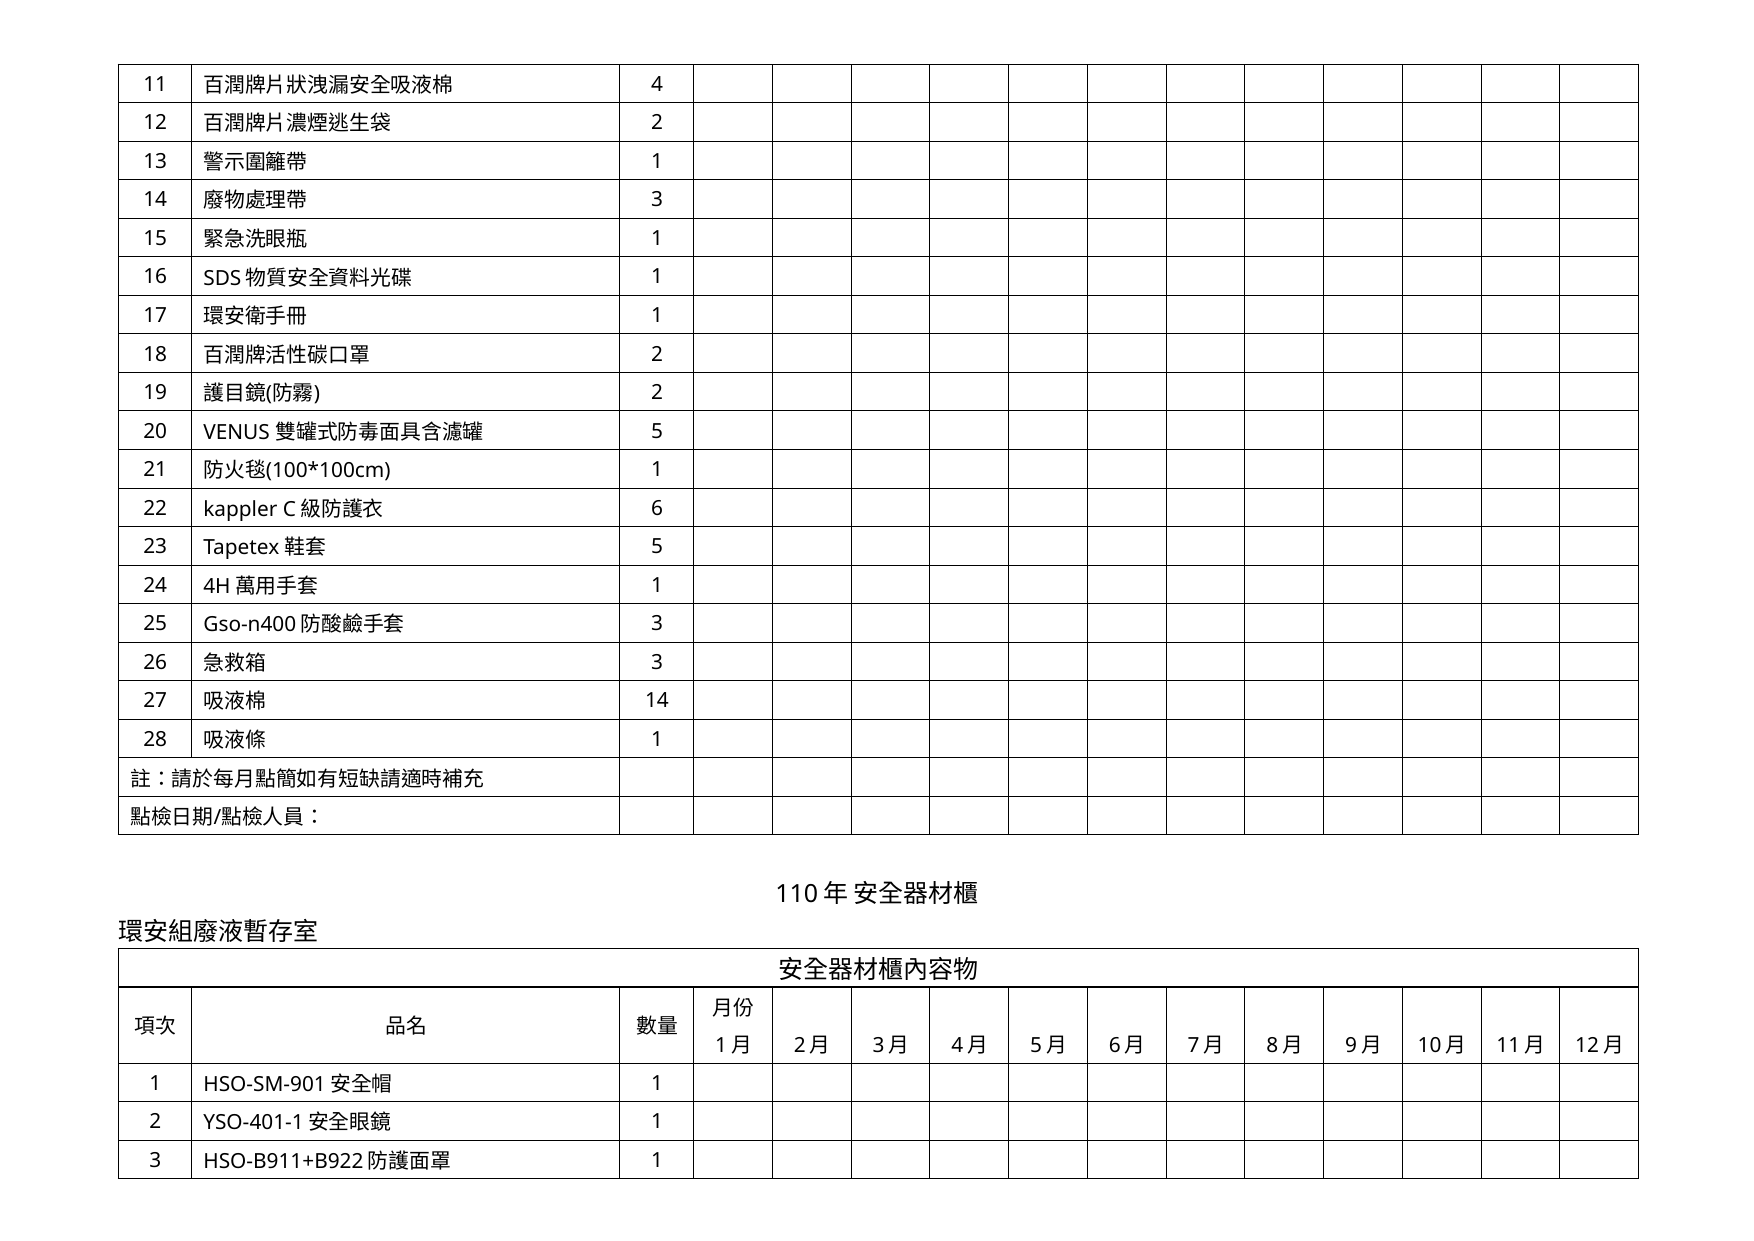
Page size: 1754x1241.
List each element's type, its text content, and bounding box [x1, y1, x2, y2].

table_cell [1167, 604, 1244, 642]
table_cell [1324, 1064, 1402, 1101]
table_cell [1403, 296, 1481, 333]
table_cell [1482, 411, 1559, 449]
table_cell [1324, 296, 1402, 333]
table_cell [1009, 373, 1087, 410]
table_cell [1403, 681, 1481, 719]
table_cell [1009, 219, 1087, 256]
table_cell 2 [620, 373, 693, 410]
table_cell 1 [620, 1141, 693, 1178]
table_cell 10月 [1403, 988, 1481, 1062]
table_cell 2 [119, 1102, 191, 1139]
table_cell 4 [620, 65, 693, 102]
table_cell [852, 604, 929, 642]
table_cell [1167, 334, 1244, 372]
table_cell [694, 758, 772, 796]
table_cell [1009, 180, 1087, 218]
table_cell [1167, 797, 1244, 834]
table_cell [1088, 1064, 1166, 1101]
table_cell [1009, 566, 1087, 603]
table_cell [694, 1064, 772, 1101]
table_cell [773, 681, 851, 719]
table_cell [1560, 373, 1638, 410]
table_cell [1009, 643, 1087, 680]
table_cell [1324, 219, 1402, 256]
table_cell [1245, 566, 1323, 603]
table_cell [852, 643, 929, 680]
table_cell [930, 257, 1008, 295]
table_cell [1088, 1141, 1166, 1178]
table_cell [1009, 1102, 1087, 1139]
table_cell [1088, 489, 1166, 526]
table_cell [694, 566, 772, 603]
table_cell [1088, 411, 1166, 449]
table_cell [694, 257, 772, 295]
table_cell [930, 527, 1008, 564]
table_cell [930, 334, 1008, 372]
table_cell [852, 373, 929, 410]
table_cell [1324, 373, 1402, 410]
table_cell [852, 681, 929, 719]
table_cell 1 [119, 1064, 191, 1101]
table_cell [930, 566, 1008, 603]
table_cell 急救箱 [192, 643, 619, 680]
table_cell [1167, 65, 1244, 102]
table_cell [1009, 103, 1087, 141]
table_cell [773, 334, 851, 372]
table_cell [1245, 681, 1323, 719]
table_cell [1167, 450, 1244, 487]
table_cell [852, 103, 929, 141]
table_cell 5 [620, 411, 693, 449]
table_cell [1088, 296, 1166, 333]
table_cell [1560, 1102, 1638, 1139]
table_cell 2 [620, 334, 693, 372]
table_cell [1403, 142, 1481, 179]
table_cell [852, 411, 929, 449]
table_cell [1324, 334, 1402, 372]
table_cell 2月 [773, 988, 851, 1062]
table_cell [1560, 411, 1638, 449]
table_cell [852, 720, 929, 757]
table_cell [1167, 643, 1244, 680]
table_cell 14 [620, 681, 693, 719]
table_cell [1482, 334, 1559, 372]
table_cell [1560, 1141, 1638, 1178]
table_cell [1482, 180, 1559, 218]
table_cell [694, 450, 772, 487]
table_cell 1 [620, 1102, 693, 1139]
table_cell [694, 65, 772, 102]
table_cell [1403, 257, 1481, 295]
table_cell 12月 [1560, 988, 1638, 1062]
table_cell [1482, 604, 1559, 642]
table_cell [930, 604, 1008, 642]
table_cell 16 [119, 257, 191, 295]
table_cell 護目鏡(防霧) [192, 373, 619, 410]
table_cell [852, 1064, 929, 1101]
table_cell [1560, 219, 1638, 256]
table_cell [1324, 566, 1402, 603]
table_cell [1482, 257, 1559, 295]
table_cell [930, 411, 1008, 449]
table_cell [1560, 180, 1638, 218]
table_cell [930, 296, 1008, 333]
table_cell [1560, 142, 1638, 179]
table_cell [1482, 489, 1559, 526]
table_cell [1403, 720, 1481, 757]
table_cell [1009, 1141, 1087, 1178]
table_cell [1560, 758, 1638, 796]
table_cell 23 [119, 527, 191, 564]
table_cell [1403, 758, 1481, 796]
table_cell [773, 758, 851, 796]
table_cell [1403, 180, 1481, 218]
table_cell [852, 1141, 929, 1178]
table_cell [1088, 373, 1166, 410]
table_cell [1088, 257, 1166, 295]
table_cell [1560, 257, 1638, 295]
table_cell [930, 720, 1008, 757]
table_cell 數量 [620, 988, 693, 1062]
table_cell [1560, 334, 1638, 372]
table_cell 19 [119, 373, 191, 410]
table_cell SDS物質安全資料光碟 [192, 257, 619, 295]
table_cell [1167, 681, 1244, 719]
table_cell 項次 [119, 988, 191, 1062]
table_cell [694, 180, 772, 218]
table_cell [1482, 219, 1559, 256]
table_cell [1088, 758, 1166, 796]
table_cell [1403, 604, 1481, 642]
table_cell [1167, 1064, 1244, 1101]
table_cell [1324, 180, 1402, 218]
table_cell [694, 1102, 772, 1139]
table_cell [1167, 489, 1244, 526]
table_cell 1 [620, 296, 693, 333]
table_cell [1009, 797, 1087, 834]
table_cell [1245, 219, 1323, 256]
table_cell [852, 219, 929, 256]
table_cell [852, 450, 929, 487]
table_cell [1324, 1102, 1402, 1139]
table_cell [773, 103, 851, 141]
table_cell [1403, 643, 1481, 680]
table_cell [1324, 257, 1402, 295]
table_cell 15 [119, 219, 191, 256]
table_cell [1482, 681, 1559, 719]
table_cell [852, 527, 929, 564]
table_cell [773, 65, 851, 102]
table_cell [1403, 373, 1481, 410]
table_cell [773, 1141, 851, 1178]
table_cell [1245, 527, 1323, 564]
table_cell [1009, 604, 1087, 642]
table_cell [1009, 758, 1087, 796]
table_cell [1167, 1141, 1244, 1178]
table_cell [1167, 720, 1244, 757]
table_cell [1245, 1141, 1323, 1178]
table_cell [1403, 1102, 1481, 1139]
table_cell [773, 1064, 851, 1101]
table_cell [930, 373, 1008, 410]
table_cell [1088, 180, 1166, 218]
table_cell [1167, 411, 1244, 449]
table_cell 3 [620, 604, 693, 642]
table_cell [1245, 1064, 1323, 1101]
table_cell 3 [119, 1141, 191, 1178]
table_cell [852, 489, 929, 526]
table_cell [1088, 643, 1166, 680]
table_cell [852, 797, 929, 834]
table_cell [930, 180, 1008, 218]
table_cell [1009, 720, 1087, 757]
table_cell [1324, 527, 1402, 564]
table_cell [1245, 180, 1323, 218]
table_cell 26 [119, 643, 191, 680]
table_cell 吸液條 [192, 720, 619, 757]
table_cell 1 [620, 720, 693, 757]
table_cell [1324, 604, 1402, 642]
table_cell [1482, 450, 1559, 487]
table_cell 11 [119, 65, 191, 102]
table_cell 9月 [1324, 988, 1402, 1062]
table_cell 1 [620, 219, 693, 256]
table_cell [930, 1064, 1008, 1101]
table_cell [773, 527, 851, 564]
table_cell [694, 489, 772, 526]
table_cell [694, 681, 772, 719]
table_cell 1 [620, 142, 693, 179]
table_cell 吸液棉 [192, 681, 619, 719]
table_cell [1560, 643, 1638, 680]
table_cell [694, 797, 772, 834]
table_cell [1560, 296, 1638, 333]
table_cell 25 [119, 604, 191, 642]
table_cell [852, 180, 929, 218]
table_cell [1482, 65, 1559, 102]
table_cell [1324, 489, 1402, 526]
table_cell [1403, 1064, 1481, 1101]
table_cell [694, 411, 772, 449]
table_cell 7月 [1167, 988, 1244, 1062]
table_cell 廢物處理帶 [192, 180, 619, 218]
table_cell [1245, 604, 1323, 642]
table_cell [852, 1102, 929, 1139]
table_cell [1403, 797, 1481, 834]
table_cell [1482, 758, 1559, 796]
table_cell [1009, 65, 1087, 102]
table_cell [852, 296, 929, 333]
table_cell 17 [119, 296, 191, 333]
table_cell [852, 758, 929, 796]
table_cell [1482, 1102, 1559, 1139]
table_cell 1 [620, 257, 693, 295]
table_cell [1482, 527, 1559, 564]
table_cell [930, 643, 1008, 680]
table_cell [1560, 566, 1638, 603]
table_cell 13 [119, 142, 191, 179]
table_cell [1482, 103, 1559, 141]
table_cell [1245, 373, 1323, 410]
table_cell [1088, 566, 1166, 603]
table_cell [1560, 604, 1638, 642]
table_cell [773, 1102, 851, 1139]
table_cell 3 [620, 180, 693, 218]
table_cell [1167, 527, 1244, 564]
table_cell [1088, 450, 1166, 487]
table_cell [1560, 103, 1638, 141]
table_cell [1245, 103, 1323, 141]
table_cell [773, 566, 851, 603]
table_cell 4H萬用手套 [192, 566, 619, 603]
table_cell 20 [119, 411, 191, 449]
table_cell [1560, 1064, 1638, 1101]
table_cell [1167, 257, 1244, 295]
table_cell 百潤牌片狀洩漏安全吸液棉 [192, 65, 619, 102]
table_cell [1167, 219, 1244, 256]
table_cell [694, 103, 772, 141]
table_cell [1167, 566, 1244, 603]
table_cell [1167, 142, 1244, 179]
table_cell [1324, 758, 1402, 796]
table_cell [930, 681, 1008, 719]
table_cell [1167, 296, 1244, 333]
table_cell [1088, 720, 1166, 757]
table_cell [694, 142, 772, 179]
table_cell 3月 [852, 988, 929, 1062]
table_cell [694, 604, 772, 642]
table_cell [1482, 1141, 1559, 1178]
table_cell 1 [620, 566, 693, 603]
table_cell [1088, 604, 1166, 642]
table_cell 3 [620, 643, 693, 680]
table_cell [930, 142, 1008, 179]
table_cell [1403, 65, 1481, 102]
table_cell [773, 373, 851, 410]
table_cell [694, 720, 772, 757]
table_cell HSO-SM-901安全帽 [192, 1064, 619, 1101]
table_cell 防火毯(100*100cm) [192, 450, 619, 487]
table_cell [773, 643, 851, 680]
table_cell [694, 1141, 772, 1178]
table_cell [1482, 142, 1559, 179]
table_cell kappler C級防護衣 [192, 489, 619, 526]
table_cell [1560, 489, 1638, 526]
table_cell [1403, 411, 1481, 449]
table_cell 11月 [1482, 988, 1559, 1062]
table_cell [1167, 103, 1244, 141]
table_cell [773, 219, 851, 256]
table_cell [930, 1102, 1008, 1139]
table_cell [773, 257, 851, 295]
table_cell [930, 450, 1008, 487]
table_cell [1482, 566, 1559, 603]
table_cell 14 [119, 180, 191, 218]
table_cell [694, 219, 772, 256]
table_cell 1 [620, 1064, 693, 1101]
table_cell [694, 643, 772, 680]
table_cell [852, 257, 929, 295]
table_cell 註：請於每月點簡如有短缺請適時補充 [119, 758, 619, 796]
table_cell 1 [620, 450, 693, 487]
table_cell [1167, 373, 1244, 410]
table_cell [1403, 219, 1481, 256]
table_header 安全器材櫃內容物 [119, 949, 1638, 986]
table_cell YSO-401-1安全眼鏡 [192, 1102, 619, 1139]
table_cell [773, 450, 851, 487]
text 110年 安全器材櫃 [118, 873, 1636, 910]
table_cell [1088, 1102, 1166, 1139]
table_cell 月份 1月 [694, 988, 772, 1062]
table_cell [930, 489, 1008, 526]
table_cell [930, 103, 1008, 141]
table_cell [1324, 450, 1402, 487]
table_cell [930, 758, 1008, 796]
table_cell [1324, 411, 1402, 449]
table_cell [1245, 65, 1323, 102]
table_cell [620, 797, 693, 834]
table_cell [1403, 334, 1481, 372]
table_cell [930, 797, 1008, 834]
table_cell 緊急洗眼瓶 [192, 219, 619, 256]
table_cell [773, 180, 851, 218]
table_cell [1245, 720, 1323, 757]
table_cell [1482, 720, 1559, 757]
table_cell [852, 334, 929, 372]
table_cell [1245, 296, 1323, 333]
table_cell [1088, 103, 1166, 141]
table_cell [773, 142, 851, 179]
table_cell [1009, 681, 1087, 719]
table_cell [930, 65, 1008, 102]
table_cell [1009, 1064, 1087, 1101]
table_cell [1088, 142, 1166, 179]
table_cell 5月 [1009, 988, 1087, 1062]
text 環安組廢液暫存室 [118, 910, 1636, 948]
table_cell [1560, 797, 1638, 834]
table_cell 24 [119, 566, 191, 603]
table_cell [773, 797, 851, 834]
table_cell [1482, 1064, 1559, 1101]
table_cell [694, 334, 772, 372]
table_cell [1245, 489, 1323, 526]
table_cell [1403, 103, 1481, 141]
table_cell 21 [119, 450, 191, 487]
table_cell VENUS 雙罐式防毒面具含濾罐 [192, 411, 619, 449]
table_cell 6 [620, 489, 693, 526]
table_cell 百潤牌片濃煙逃生袋 [192, 103, 619, 141]
table_cell [773, 489, 851, 526]
table_cell [1324, 103, 1402, 141]
table_cell [1324, 720, 1402, 757]
table_cell [1167, 758, 1244, 796]
table_cell [1482, 373, 1559, 410]
table_cell 環安衛手冊 [192, 296, 619, 333]
table_cell 12 [119, 103, 191, 141]
table_cell [1009, 527, 1087, 564]
table_cell 警示圍籬帶 [192, 142, 619, 179]
table_cell [1245, 1102, 1323, 1139]
table_cell 18 [119, 334, 191, 372]
table_cell [773, 411, 851, 449]
table_cell [1088, 219, 1166, 256]
table_cell [1009, 334, 1087, 372]
table_cell [1245, 643, 1323, 680]
table_cell [1560, 450, 1638, 487]
table_cell [1324, 142, 1402, 179]
table_cell [930, 219, 1008, 256]
table_cell 百潤牌活性碳口罩 [192, 334, 619, 372]
table_cell [1088, 527, 1166, 564]
table_cell [1009, 257, 1087, 295]
table_cell [1245, 450, 1323, 487]
table_cell [1009, 489, 1087, 526]
table_cell [1245, 334, 1323, 372]
table_cell [1403, 527, 1481, 564]
table_cell [1560, 681, 1638, 719]
table_cell 2 [620, 103, 693, 141]
table_cell [1403, 566, 1481, 603]
table_cell [1009, 450, 1087, 487]
table_cell 5 [620, 527, 693, 564]
table_cell [1560, 720, 1638, 757]
table_cell [930, 1141, 1008, 1178]
table_cell 點檢日期/點檢人員： [119, 797, 619, 834]
table_cell [1324, 65, 1402, 102]
table_cell [1482, 296, 1559, 333]
table_cell 28 [119, 720, 191, 757]
table_cell [852, 566, 929, 603]
table_cell [694, 296, 772, 333]
table_cell [1403, 450, 1481, 487]
table_cell 22 [119, 489, 191, 526]
table_cell [1088, 681, 1166, 719]
table_cell [1009, 296, 1087, 333]
table_cell [1088, 334, 1166, 372]
table_cell Gso-n400防酸鹼手套 [192, 604, 619, 642]
table_cell [620, 758, 693, 796]
table_cell 4月 [930, 988, 1008, 1062]
table_cell [773, 720, 851, 757]
table_cell [1088, 65, 1166, 102]
table_cell [1324, 797, 1402, 834]
table_cell [773, 604, 851, 642]
table_cell [1324, 643, 1402, 680]
table_cell HSO-B911+B922防護面罩 [192, 1141, 619, 1178]
table_cell [1324, 681, 1402, 719]
table_cell [694, 373, 772, 410]
table_cell 品名 [192, 988, 619, 1062]
table_cell [1088, 797, 1166, 834]
table_cell [1482, 797, 1559, 834]
table_cell [1324, 1141, 1402, 1178]
table_cell [1167, 180, 1244, 218]
table_cell Tapetex 鞋套 [192, 527, 619, 564]
table_cell [773, 296, 851, 333]
table_cell 8月 [1245, 988, 1323, 1062]
table_cell [694, 527, 772, 564]
table_cell [1245, 758, 1323, 796]
table_cell [1245, 142, 1323, 179]
table_cell [1403, 1141, 1481, 1178]
table_cell [1560, 65, 1638, 102]
table_cell [1245, 797, 1323, 834]
table_cell 6月 [1088, 988, 1166, 1062]
table_cell [1245, 411, 1323, 449]
table_cell [1403, 489, 1481, 526]
table_cell [1482, 643, 1559, 680]
table_cell [1009, 142, 1087, 179]
table_cell [1009, 411, 1087, 449]
table_cell [1167, 1102, 1244, 1139]
table_cell [852, 142, 929, 179]
table_cell [852, 65, 929, 102]
table_cell [1245, 257, 1323, 295]
table_cell [1560, 527, 1638, 564]
table_cell 27 [119, 681, 191, 719]
